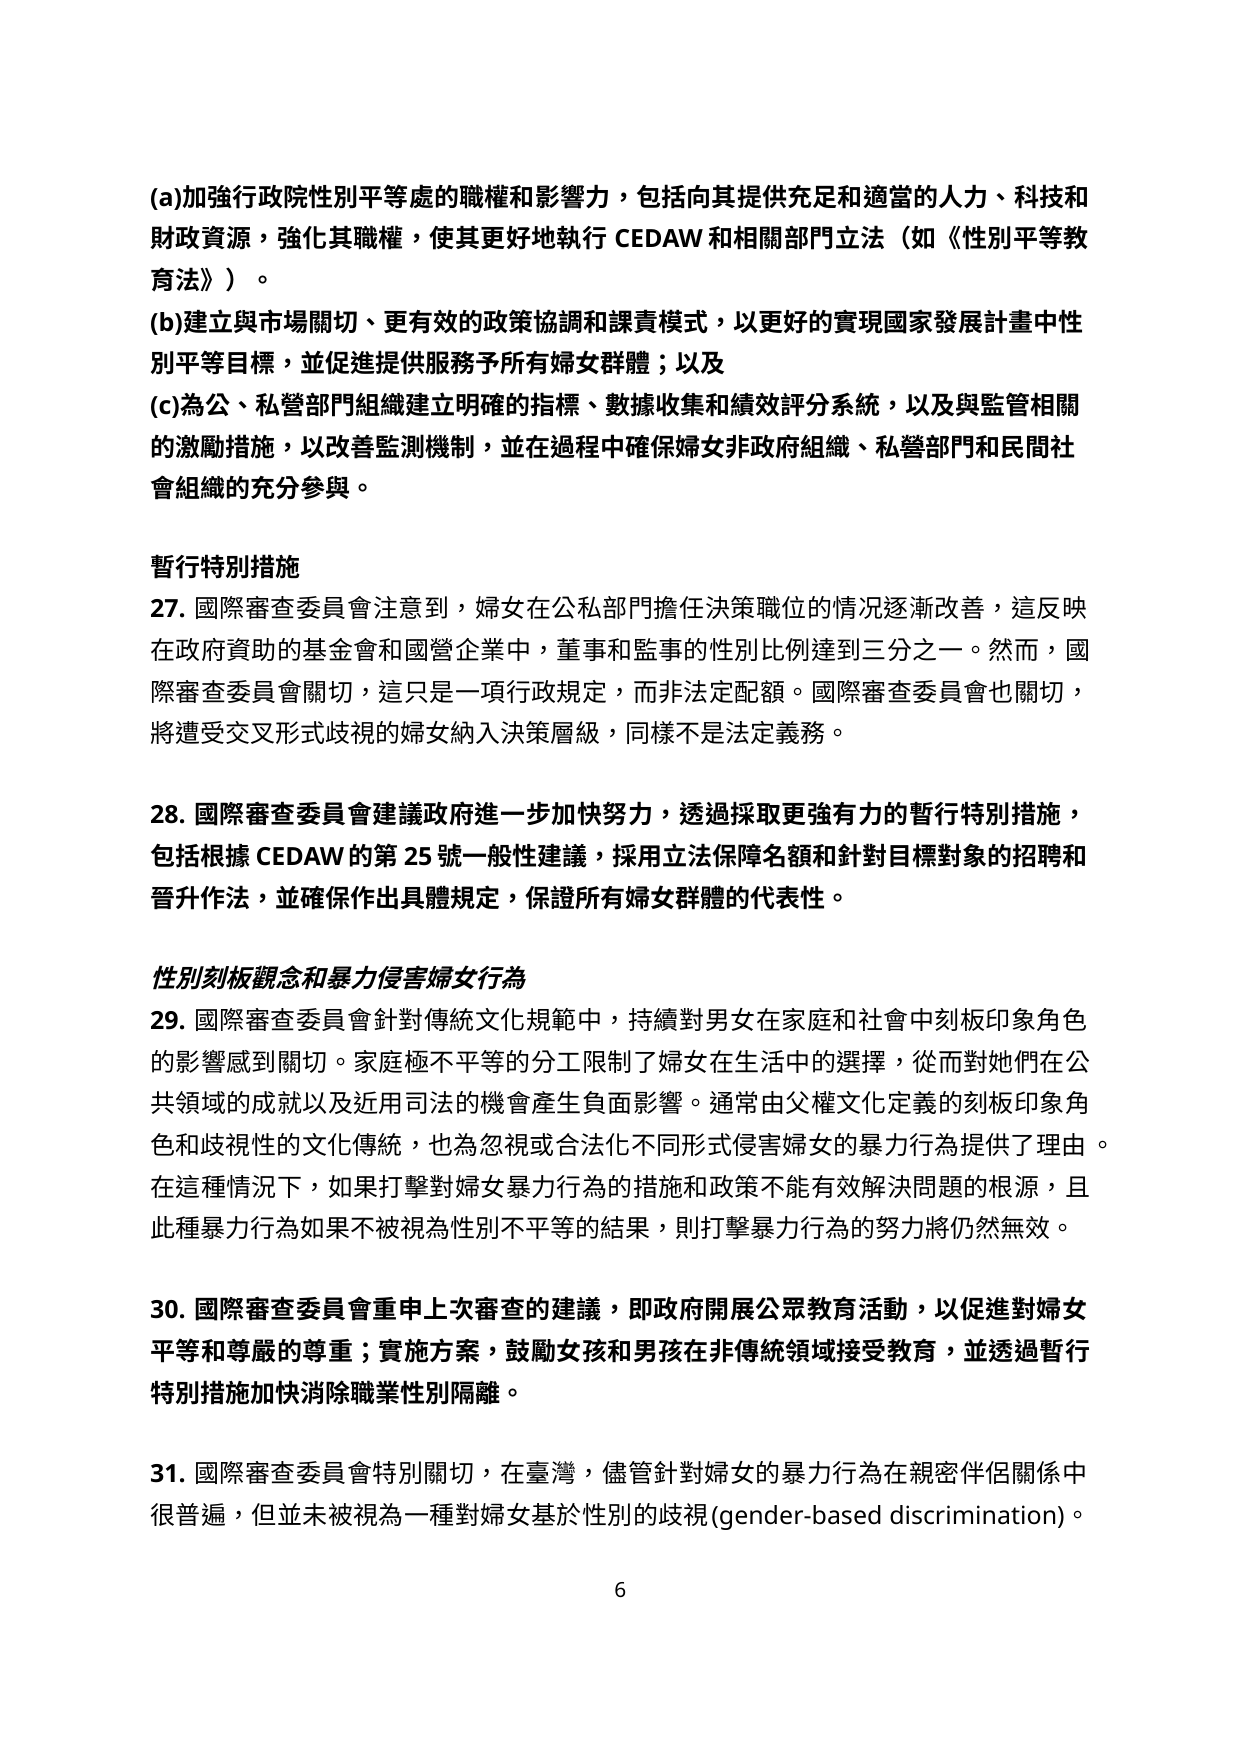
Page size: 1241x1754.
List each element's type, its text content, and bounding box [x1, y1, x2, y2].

list 國際審查委員會針對傳統文化規範中，持續對男女在家庭和社會中刻板印象角色的影響感到關切。家庭極不平等的分工限制了婦女在生活中的選擇，從而對她們在公共領域的成就以及近用司法的機會產生負面影響。通常由父權文化定義的刻板印象角色和歧視性的文化傳統，也為忽視或合法化不同形式侵害婦女的暴力行為提供了理由。在這種情況下，如果打擊對婦女暴力行為的措施和政策不能有效解決問題的根源，且此種暴力行為如果不被視為性別不平等的結果，則打擊暴力行為的努力將仍然無效。 [150, 1001, 1090, 1245]
list 國際審查委員會注意到，婦女在公私部門擔任決策職位的情况逐漸改善，這反映在政府資助的基金會和國營企業中，董事和監事的性別比例達到三分之一。然而，國際審查委員會關切，這只是一項行政規定，而非法定配額。國際審查委員會也關切，將遭受交叉形式歧視的婦女納入決策層級，同樣不是法定義務。 [150, 589, 1090, 750]
text 暫行特別措施 [150, 550, 1090, 584]
text (b)建立與市場關切、更有效的政策協調和課責模式，以更好的實現國家發展計畫中性別平等目標，並促進提供服務予所有婦女群體；以及 [150, 302, 1090, 380]
list 國際審查委員會重申上次審查的建議，即政府開展公眾教育活動，以促進對婦女平等和尊嚴的尊重；實施方案，鼓勵女孩和男孩在非傳統領域接受教育，並透過暫行特別措施加快消除職業性別隔離。 [150, 1290, 1090, 1409]
text (a)加強行政院性別平等處的職權和影響力，包括向其提供充足和適當的人力、科技和財政資源，強化其職權，使其更好地執行CEDAW和相關部門立法（如《性別平等教育法》）。 [150, 177, 1090, 297]
text 性別刻板觀念和暴力侵害婦女行為 [150, 959, 1090, 995]
list 國際審查委員會特別關切，在臺灣，儘管針對婦女的暴力行為在親密伴侶關係中很普遍，但並未被視為一種對婦女基於性別的歧視(gender-based discrimination)。 [150, 1454, 1090, 1532]
text (c)為公、私營部門組織建立明確的指標、數據收集和績效評分系統，以及與監管相關的激勵措施，以改善監測機制，並在過程中確保婦女非政府組織、私營部門和民間社會組織的充分參與。 [150, 386, 1090, 505]
list 國際審查委員會建議政府進一步加快努力，透過採取更強有力的暫行特別措施，包括根據CEDAW的第25號一般性建議，採用立法保障名額和針對目標對象的招聘和晉升作法，並確保作出具體規定，保證所有婦女群體的代表性。 [150, 795, 1090, 914]
